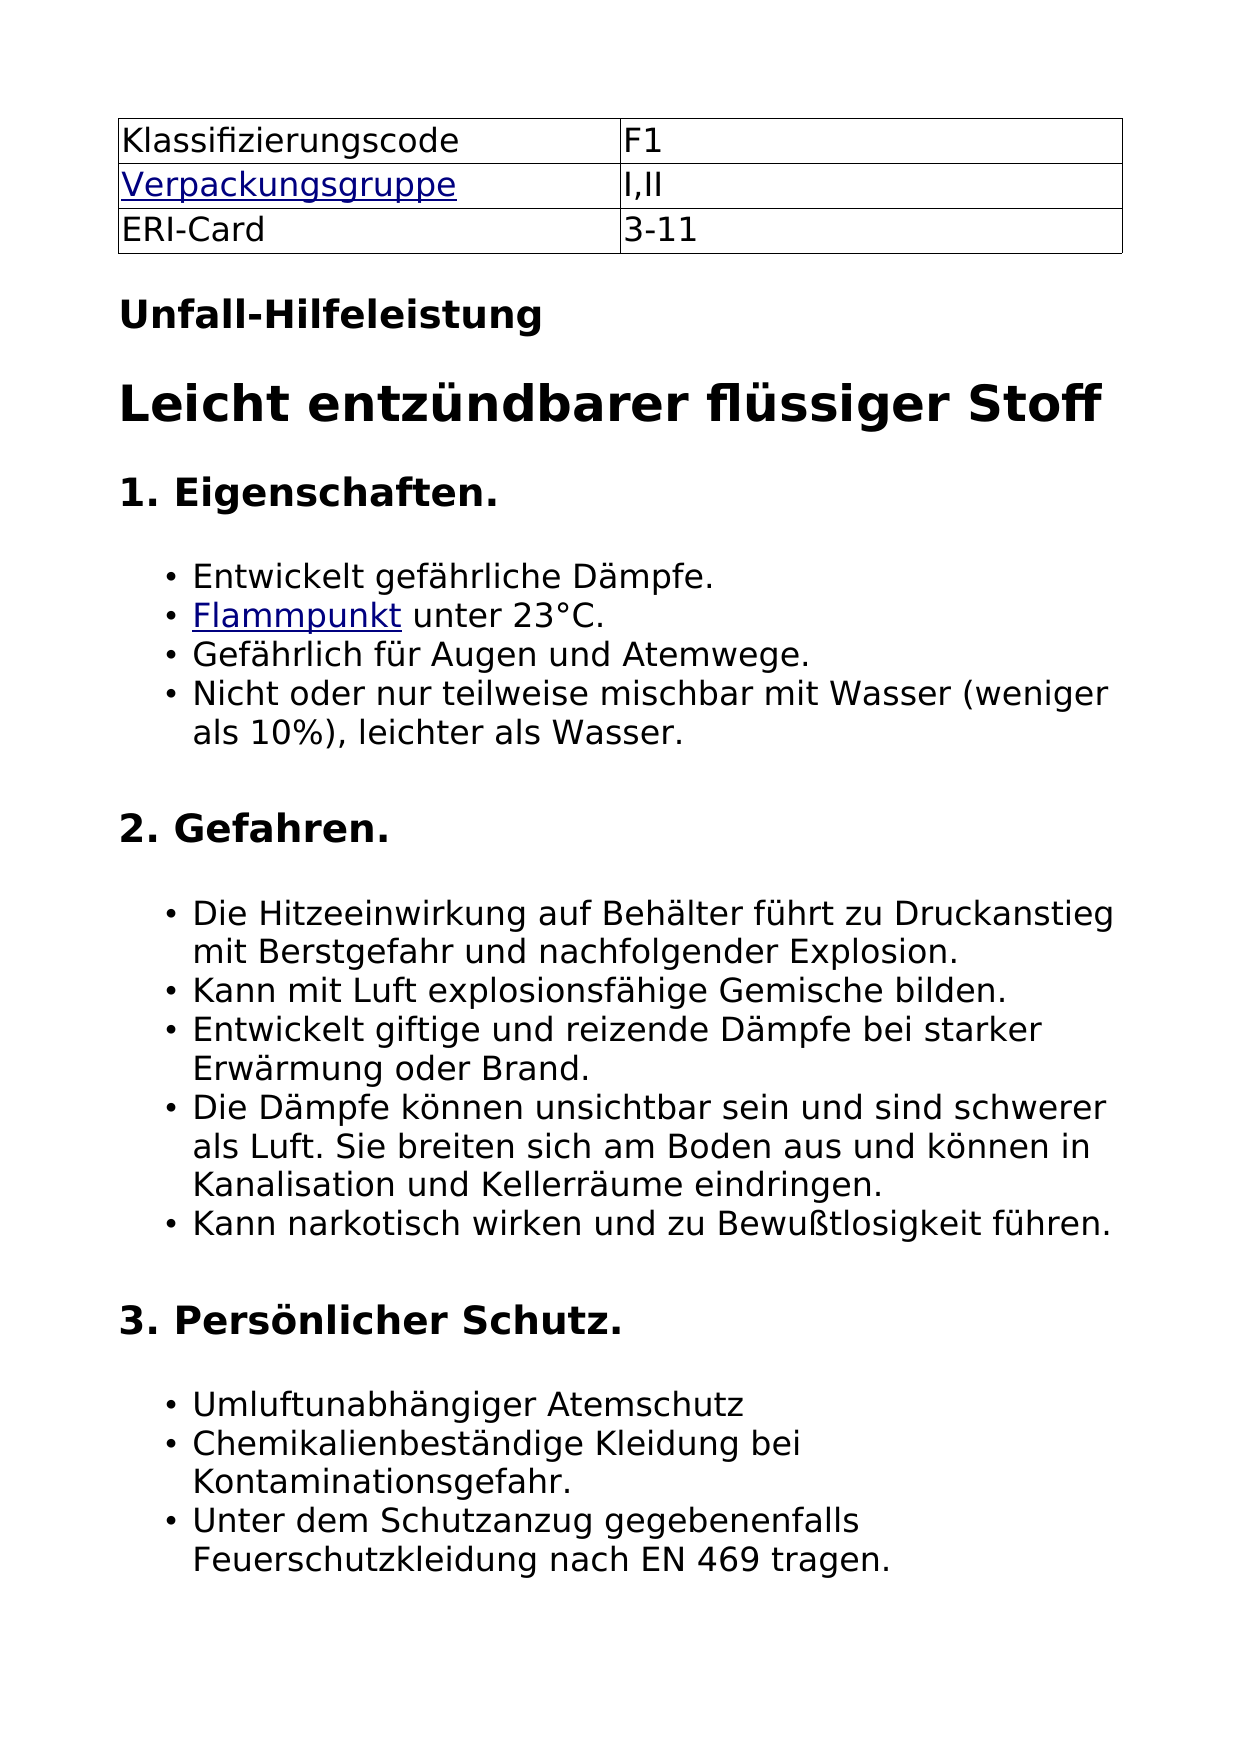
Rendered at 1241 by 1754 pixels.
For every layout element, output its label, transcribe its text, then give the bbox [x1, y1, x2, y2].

list Umluftunabhängiger Atemschutz [177, 1385, 1122, 1424]
subtitle 3. Persönlicher Schutz. [118, 1298, 1122, 1343]
subtitle 2. Gefahren. [118, 807, 1122, 852]
table_cell Klassifizierungscode [119, 119, 620, 163]
subtitle 1. Eigenschaften. [118, 471, 1122, 516]
list Die Dämpfe können unsichtbar sein und sind schwerer als Luft. Sie breiten sich am Boden aus und können in Kanalisation und Kellerräume eindringen. [177, 1088, 1122, 1205]
list Unter dem Schutzanzug gegebenenfalls Feuerschutzkleidung nach EN 469 tragen. [177, 1502, 1122, 1579]
table_cell 3-11 [621, 209, 1122, 252]
subtitle Unfall-Hilfeleistung [118, 292, 1122, 338]
table_cell ERI-Card [119, 209, 620, 252]
list Entwickelt giftige und reizende Dämpfe bei starker Erwärmung oder Brand. [177, 1011, 1122, 1088]
list Kann mit Luft explosionsfähige Gemische bilden. [177, 972, 1122, 1011]
list Gefährlich für Augen und Atemwege. [177, 636, 1122, 674]
list Chemikalienbeständige Kleidung bei Kontaminationsgefahr. [177, 1424, 1122, 1502]
list Die Hitzeeinwirkung auf Behälter führt zu Druckanstieg mit Berstgefahr und nachfolgender Explosion. [177, 894, 1122, 972]
table_cell F1 [621, 119, 1122, 163]
table_cell Verpackungsgruppe [119, 164, 620, 208]
list Entwickelt gefährliche Dämpfe. [177, 558, 1122, 597]
subtitle Leicht entzündbarer flüssiger Stoff [118, 375, 1122, 433]
list Nicht oder nur teilweise mischbar mit Wasser (weniger als 10%), leichter als Wasser. [177, 674, 1122, 752]
table_cell I,II [621, 164, 1122, 208]
list Kann narkotisch wirken und zu Bewußtlosigkeit führen. [177, 1205, 1122, 1244]
list Flammpunkt unter 23°C. [177, 597, 1122, 636]
